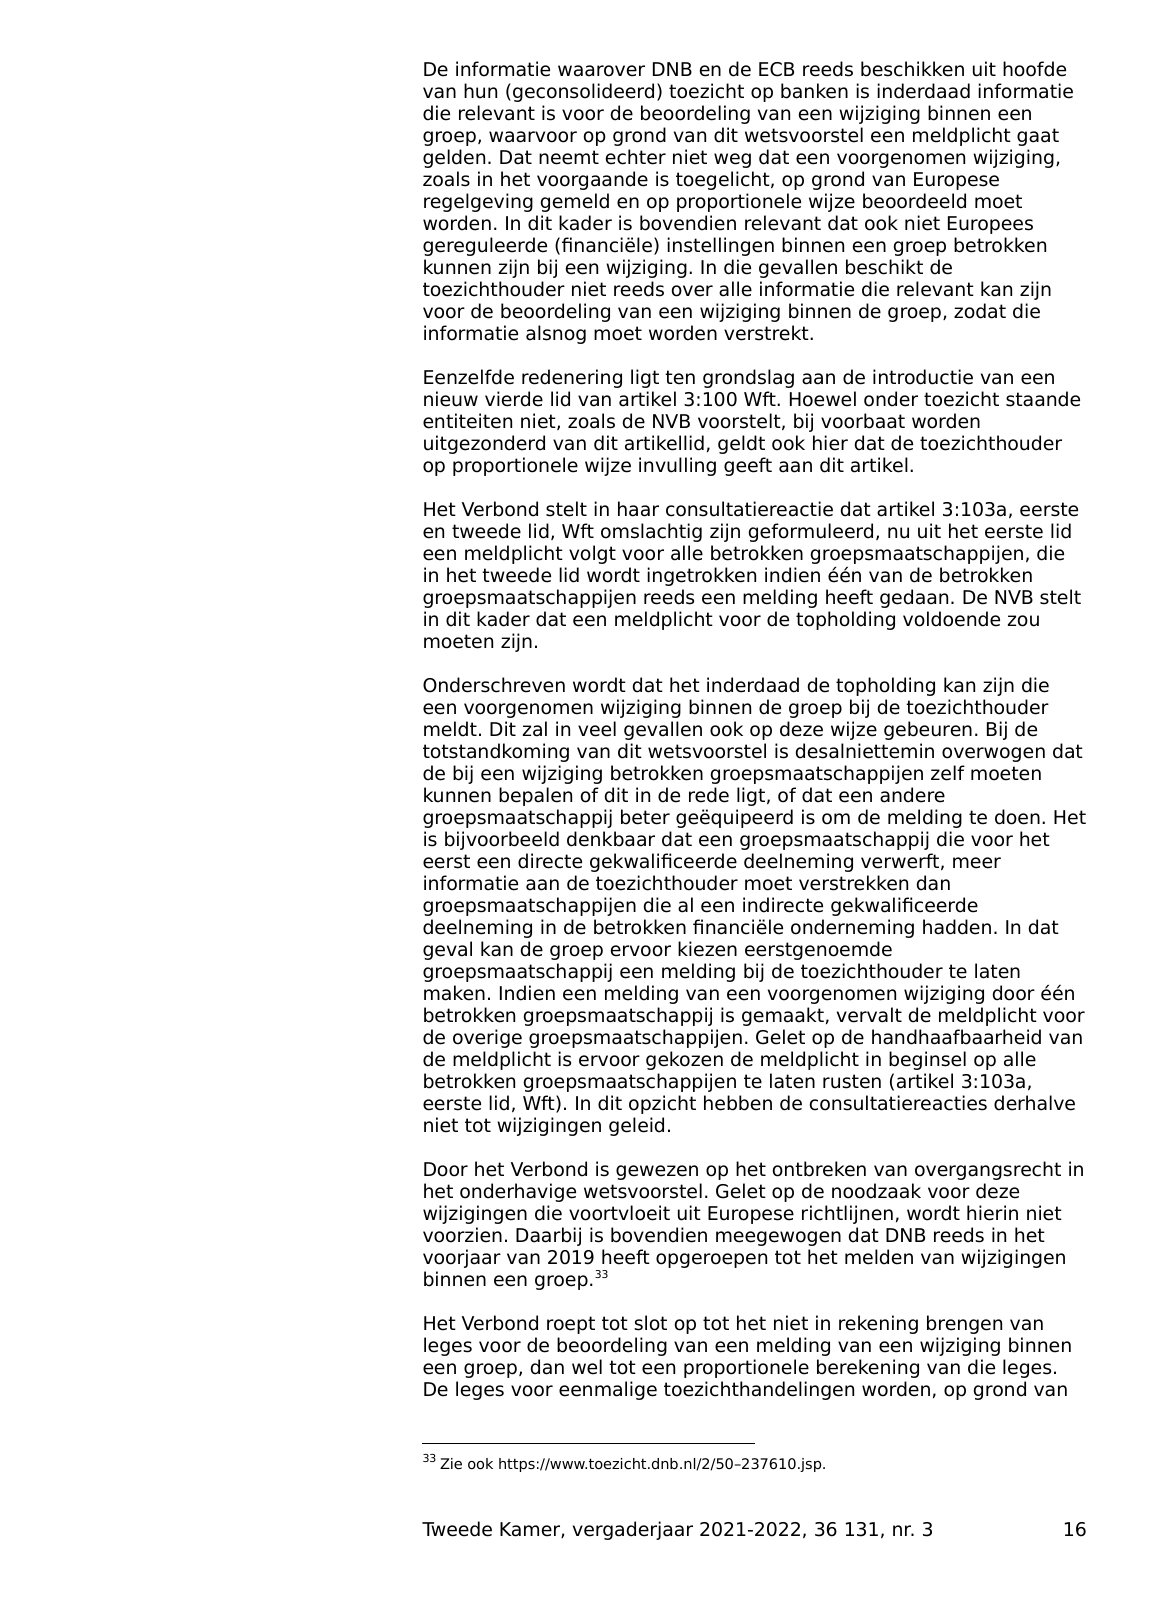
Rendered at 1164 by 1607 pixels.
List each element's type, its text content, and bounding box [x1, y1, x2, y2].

text Door het Verbond is gewezen op het ontbreken van overgangsrecht in het onderhavige wetsvoorstel. Gelet op de noodzaak voor deze wijzigingen die voortvloeit uit Europese richtlijnen, wordt hierin niet voorzien. Daarbij is bovendien meegewogen dat DNB reeds in het voorjaar van 2019 heeft opgeroepen tot het melden van wijzigingen binnen een groep. [422, 1159, 1087, 1291]
text Eenzelfde redenering ligt ten grondslag aan de introductie van een nieuw vierde lid van artikel 3:100 Wft. Hoewel onder toezicht staande entiteiten niet, zoals de NVB voorstelt, bij voorbaat worden uitgezonderd van dit artikellid, geldt ook hier dat de toezichthouder op proportionele wijze invulling geeft aan dit artikel. [422, 367, 1087, 477]
text Zie ook https://www.toezicht.dnb.nl/2/50–237610.jsp. [422, 1452, 1087, 1474]
text Het Verbond stelt in haar consultatiereactie dat artikel 3:103a, eerste en tweede lid, Wft omslachtig zijn geformuleerd, nu uit het eerste lid een meldplicht volgt voor alle betrokken groepsmaatschappijen, die in het tweede lid wordt ingetrokken indien één van de betrokken groepsmaatschappijen reeds een melding heeft gedaan. De NVB stelt in dit kader dat een meldplicht voor de topholding voldoende zou moeten zijn. [422, 499, 1087, 653]
text Onderschreven wordt dat het inderdaad de topholding kan zijn die een voorgenomen wijziging binnen de groep bij de toezichthouder meldt. Dit zal in veel gevallen ook op deze wijze gebeuren. Bij de totstandkoming van dit wetsvoorstel is desalniettemin overwogen dat de bij een wijziging betrokken groepsmaatschappijen zelf moeten kunnen bepalen of dit in de rede ligt, of dat een andere groepsmaatschappij beter geëquipeerd is om de melding te doen. Het is bijvoorbeeld denkbaar dat een groepsmaatschappij die voor het eerst een directe gekwalificeerde deelneming verwerft, meer informatie aan de toezichthouder moet verstrekken dan groepsmaatschappijen die al een indirecte gekwalificeerde deelneming in de betrokken financiële onderneming hadden. In dat geval kan de groep ervoor kiezen eerstgenoemde groepsmaatschappij een melding bij de toezichthouder te laten maken. Indien een melding van een voorgenomen wijziging door één betrokken groepsmaatschappij is gemaakt, vervalt de meldplicht voor de overige groepsmaatschappijen. Gelet op de handhaafbaarheid van de meldplicht is ervoor gekozen de meldplicht in beginsel op alle betrokken groepsmaatschappijen te laten rusten (artikel 3:103a, eerste lid, Wft). In dit opzicht hebben de consultatiereacties derhalve niet tot wijzigingen geleid. [422, 675, 1087, 1137]
text Het Verbond roept tot slot op tot het niet in rekening brengen van leges voor de beoordeling van een melding van een wijziging binnen een groep, dan wel tot een proportionele berekening van die leges. De leges voor eenmalige toezichthandelingen worden, op grond van [422, 1313, 1087, 1401]
text De informatie waarover DNB en de ECB reeds beschikken uit hoofde van hun (geconsolideerd) toezicht op banken is inderdaad informatie die relevant is voor de beoordeling van een wijziging binnen een groep, waarvoor op grond van dit wetsvoorstel een meldplicht gaat gelden. Dat neemt echter niet weg dat een voorgenomen wijziging, zoals in het voorgaande is toegelicht, op grond van Europese regelgeving gemeld en op proportionele wijze beoordeeld moet worden. In dit kader is bovendien relevant dat ook niet Europees gereguleerde (financiële) instellingen binnen een groep betrokken kunnen zijn bij een wijziging. In die gevallen beschikt de toezichthouder niet reeds over alle informatie die relevant kan zijn voor de beoordeling van een wijziging binnen de groep, zodat die informatie alsnog moet worden verstrekt. [422, 59, 1087, 345]
